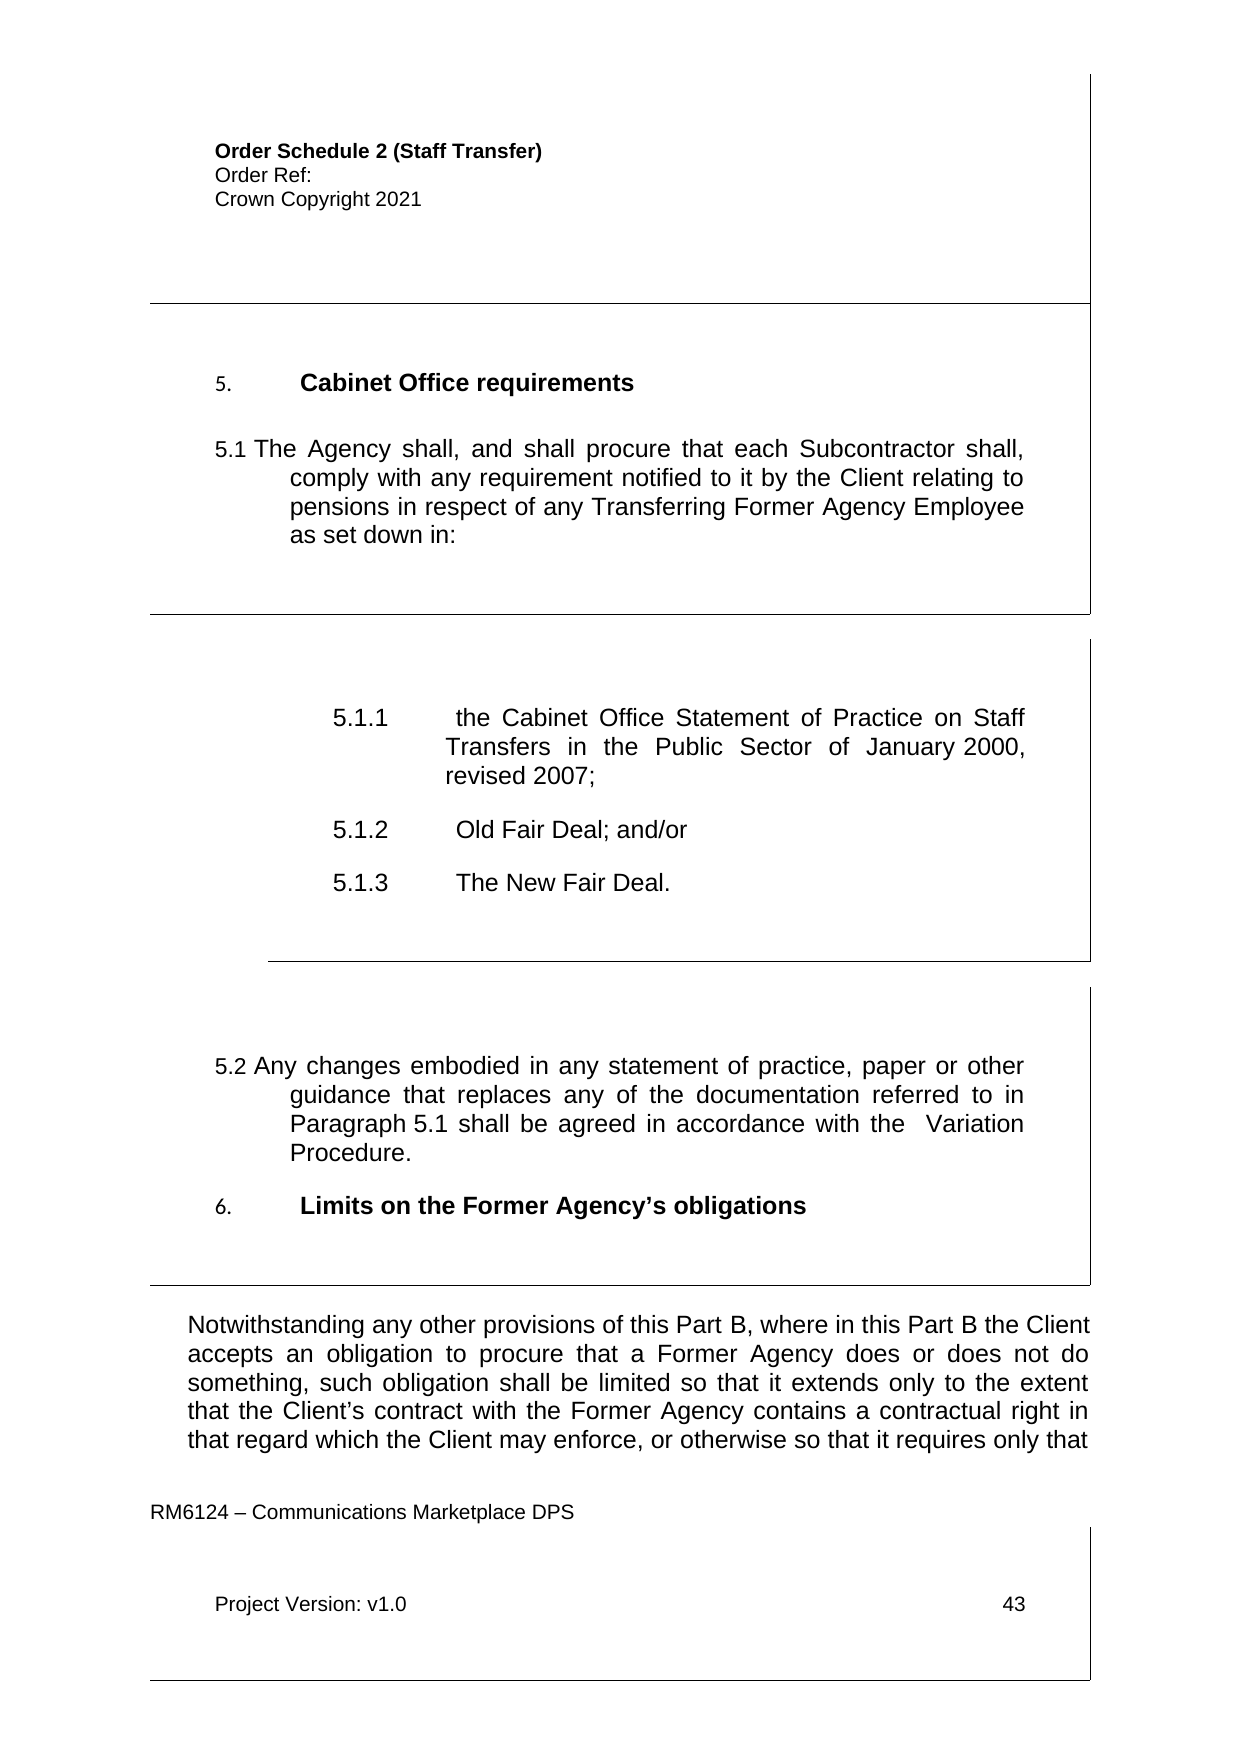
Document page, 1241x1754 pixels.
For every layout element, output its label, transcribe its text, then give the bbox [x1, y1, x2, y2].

text Notwithstanding any other provisions of this Part B, where in this Part B the Client accepts an obligation to procure that a Former Agency does or does not do something, such obligation shall be limited so that it extends only to the extent that the Client’s contract with the Former Agency contains a contractual right in that regard which the Client may enforce, or otherwise so that it requires only that [187, 1310, 1090, 1454]
list The New Fair Deal. [268, 804, 1090, 961]
list The Agency shall, and shall procure that each Subcontractor shall, comply with any requirement notified to it by the Client relating to pensions in respect of any Transferring Former Agency Employee as set down in: [150, 369, 1090, 614]
list Limits on the Former Agency’s obligations [150, 1127, 1090, 1285]
list Old Fair Deal; and/or [268, 750, 1090, 804]
list Cabinet Office requirements [150, 303, 1090, 369]
list the Cabinet Office Statement of Practice on Staff Transfers in the Public Sector of January 2000, revised 2007; [268, 639, 1090, 750]
list Any changes embodied in any statement of practice, paper or other guidance that replaces any of the documentation referred to in Paragraph 5.1 shall be agreed in accordance with the Variation Procedure. [150, 987, 1090, 1127]
